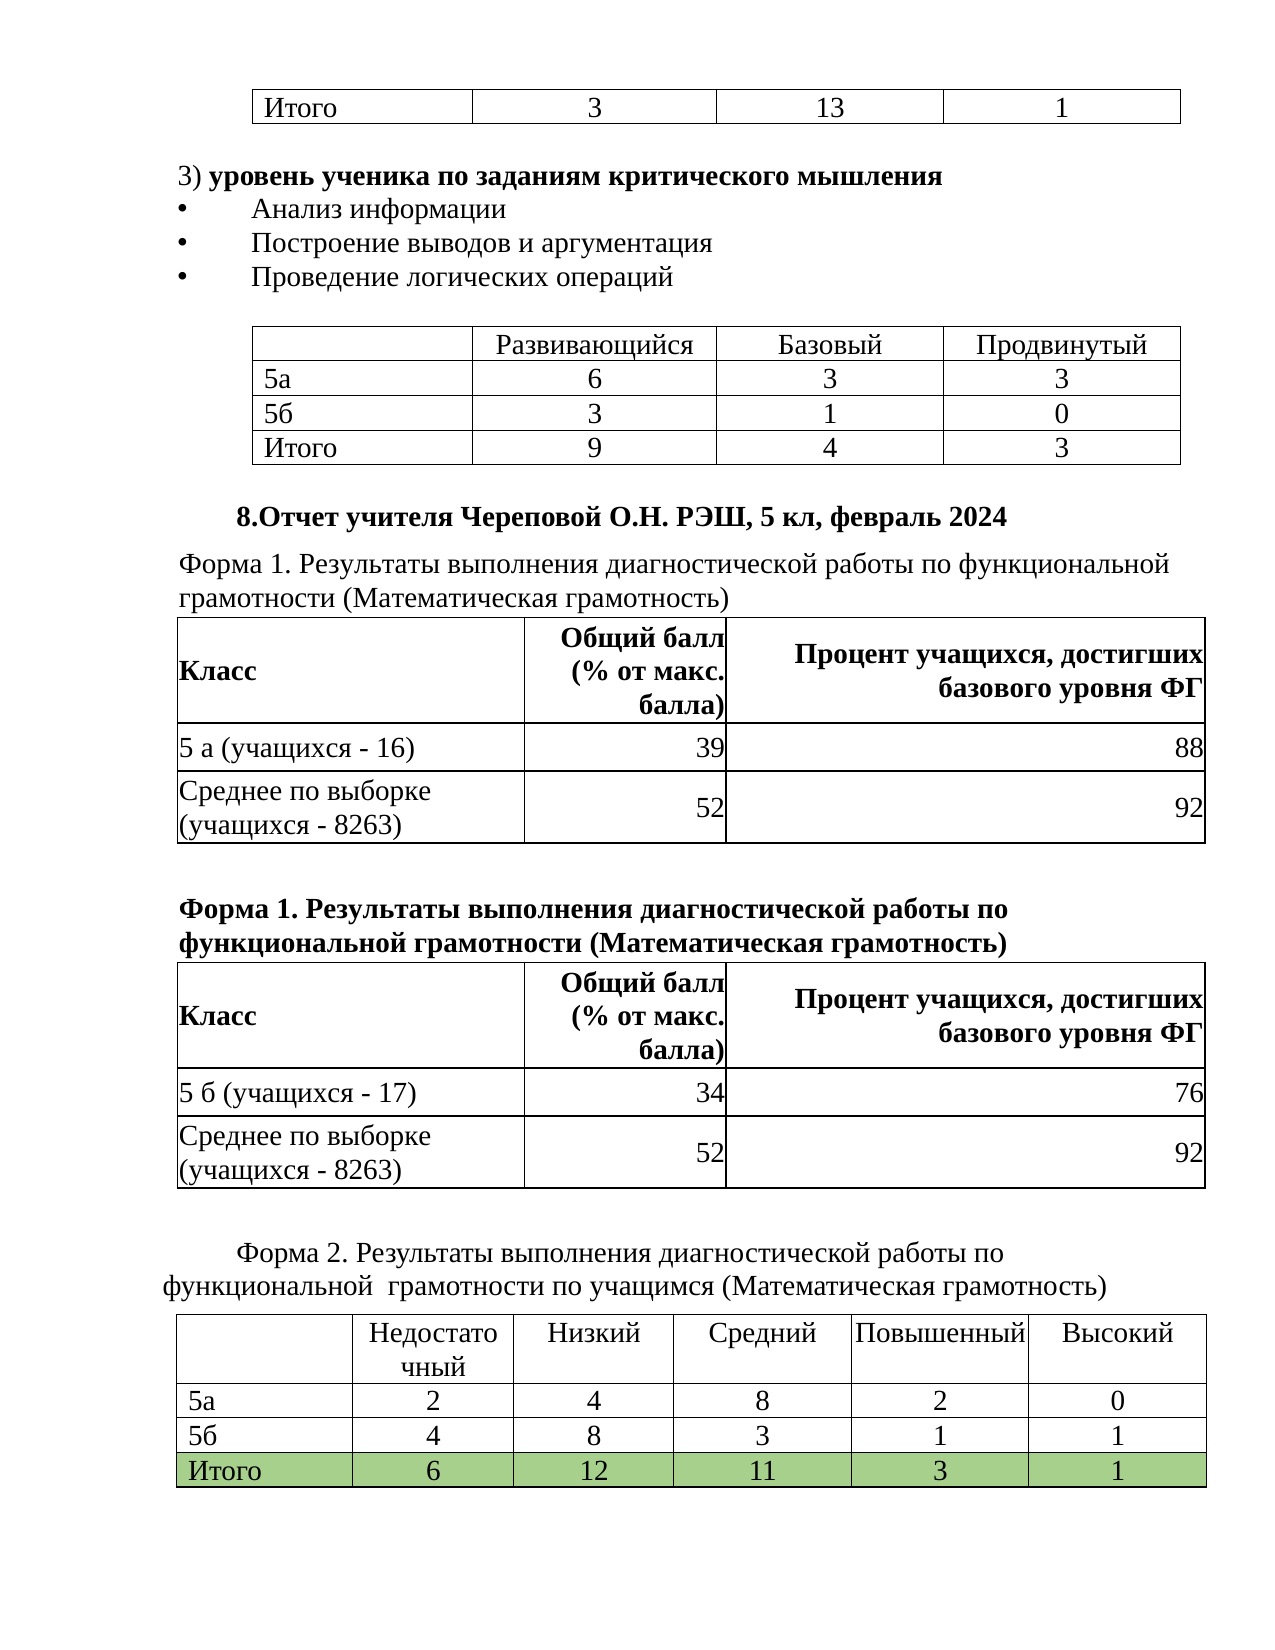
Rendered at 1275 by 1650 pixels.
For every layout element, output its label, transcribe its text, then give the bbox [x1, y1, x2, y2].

table_cell 5 б (учащихся - 17) [178, 1069, 524, 1115]
table_cell Среднее по выборке (учащихся - 8263) [178, 1117, 524, 1187]
text Форма 2. Результаты выполнения диагностической работы по функциональной грамотности по учащимся (Математическая грамотность) [162, 1235, 1211, 1302]
table_cell Общий балл (% от макс. балла) [525, 963, 725, 1067]
table_header Развивающийся [473, 327, 716, 360]
table_cell 1 [944, 90, 1180, 123]
table_cell 52 [525, 772, 725, 842]
table_header Продвинутый [944, 327, 1180, 360]
table_cell [1206, 1115, 1211, 1187]
table_cell 3 [944, 361, 1180, 395]
table_header Форма 1. Результаты выполнения диагностической работы по функциональной грамотности (Математическая грамотность) [177, 890, 1211, 962]
table_cell 9 [473, 431, 716, 464]
table_header Повышенный [852, 1315, 1028, 1382]
table_cell [1206, 1067, 1211, 1115]
table_header Базовый [717, 327, 943, 360]
table_cell Итого [177, 1453, 352, 1486]
table_cell Общий балл (% от макс. балла) [525, 618, 725, 722]
list Построение выводов и аргументация [177, 225, 1211, 259]
table_cell 1 [852, 1418, 1028, 1452]
table_cell 5б [253, 396, 472, 429]
table_cell 5а [253, 361, 472, 395]
table_header Форма 1. Результаты выполнения диагностической работы по функциональной грамотности (Математическая грамотность) [177, 545, 1211, 617]
table_cell [1206, 617, 1211, 722]
table_cell 13 [717, 90, 943, 123]
table_cell 4 [717, 431, 943, 464]
list Проведение логических операций [177, 259, 1211, 292]
table_cell 4 [514, 1384, 673, 1417]
table_cell 3 [473, 396, 716, 429]
table_cell 2 [353, 1384, 513, 1417]
table_cell 88 [727, 724, 1204, 770]
table_cell 3 [717, 361, 943, 395]
table_cell 5 а (учащихся - 16) [178, 724, 524, 770]
table_cell 3 [473, 90, 716, 123]
table_cell [1206, 962, 1211, 1067]
table_cell 2 [852, 1384, 1028, 1417]
table_cell 0 [944, 396, 1180, 429]
table_cell 4 [353, 1418, 513, 1452]
table_cell 1 [717, 396, 943, 429]
table_cell 34 [525, 1069, 725, 1115]
table_cell 92 [727, 772, 1204, 842]
table_cell 52 [525, 1117, 725, 1187]
table_cell 39 [525, 724, 725, 770]
table_cell 3 [944, 431, 1180, 464]
table_header Недостаточный [353, 1315, 513, 1382]
table_cell Процент учащихся, достигших базового уровня ФГ [727, 963, 1204, 1067]
table_cell 11 [674, 1453, 851, 1486]
table_cell 1 [1029, 1418, 1206, 1452]
text 3) уровень ученика по заданиям критического мышления [177, 158, 1211, 191]
table_header Низкий [514, 1315, 673, 1382]
table_cell 8 [674, 1384, 851, 1417]
table_cell 1 [1029, 1453, 1206, 1486]
table_cell Итого [253, 90, 472, 123]
table_cell 76 [727, 1069, 1204, 1115]
list Анализ информации [177, 191, 1211, 225]
table_cell Процент учащихся, достигших базового уровня ФГ [727, 618, 1204, 722]
table_cell 5а [177, 1384, 352, 1417]
table_cell Класс [178, 963, 524, 1067]
table_cell 12 [514, 1453, 673, 1486]
table_cell 5б [177, 1418, 352, 1452]
text 8.Отчет учителя Череповой О.Н. РЭШ, 5 кл, февраль 2024 [162, 499, 1211, 532]
table_cell 0 [1029, 1384, 1206, 1417]
table_cell 6 [353, 1453, 513, 1486]
table_cell Класс [178, 618, 524, 722]
table_header [253, 327, 472, 360]
table_cell 8 [514, 1418, 673, 1452]
table_cell [1206, 722, 1211, 770]
table_cell 6 [473, 361, 716, 395]
table_cell Итого [253, 431, 472, 464]
table_header Средний [674, 1315, 851, 1382]
table_header Высокий [1029, 1315, 1206, 1382]
table_cell Среднее по выборке (учащихся - 8263) [178, 772, 524, 842]
table_cell 92 [727, 1117, 1204, 1187]
table_cell 3 [674, 1418, 851, 1452]
table_header [177, 1315, 352, 1382]
table_cell 3 [852, 1453, 1028, 1486]
table_cell [1206, 770, 1211, 842]
